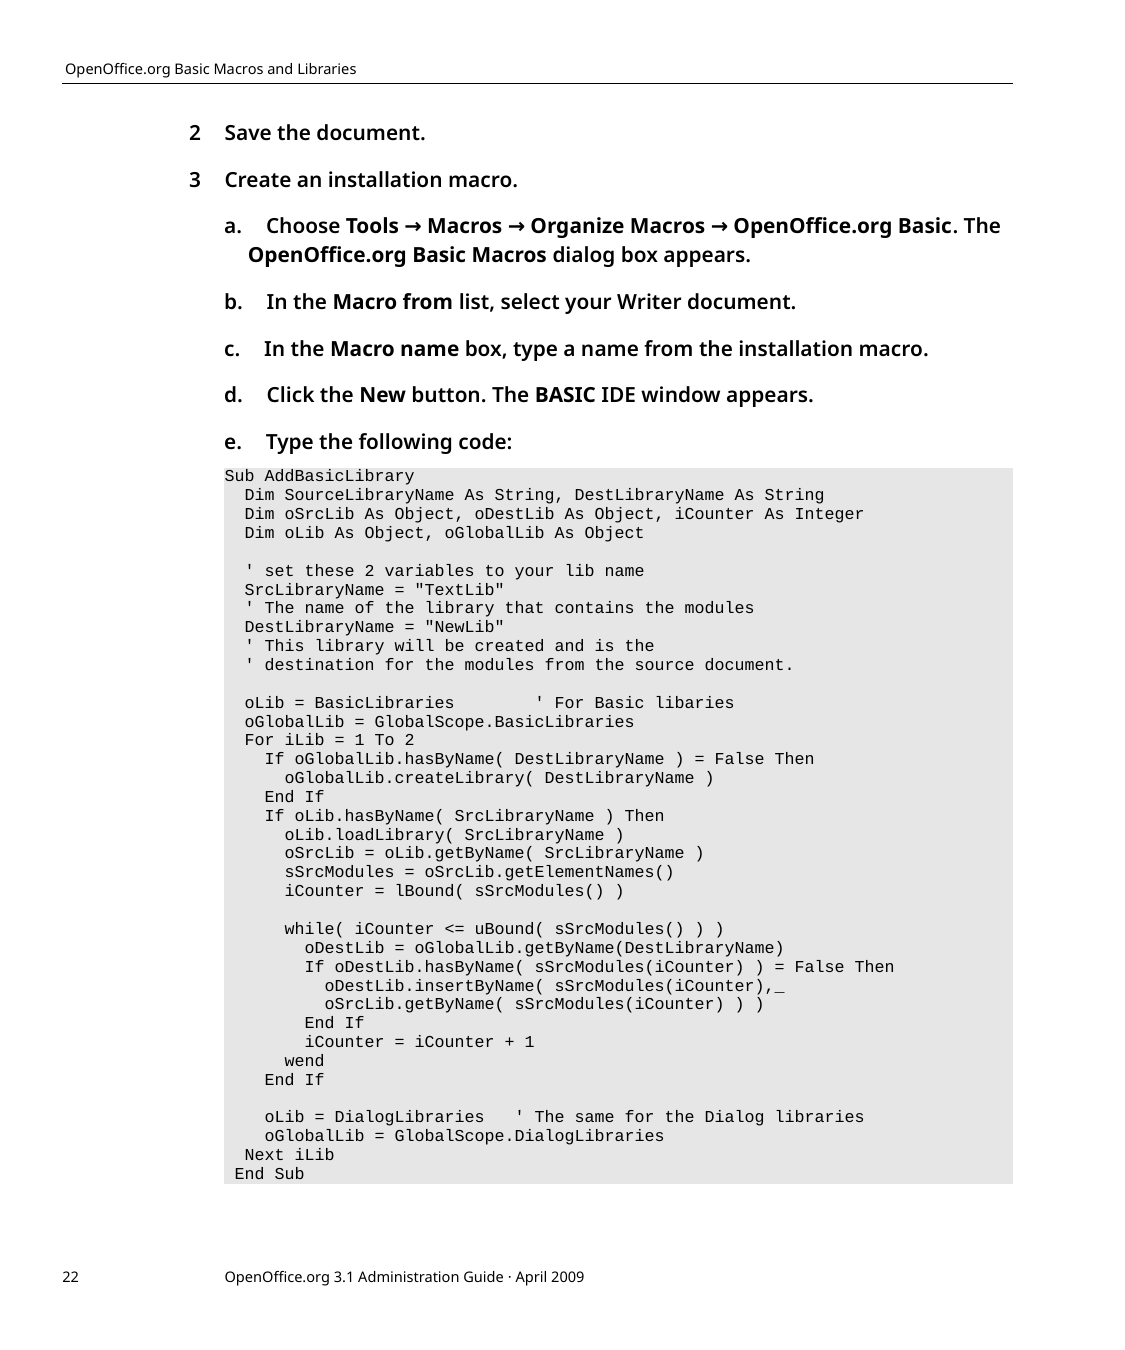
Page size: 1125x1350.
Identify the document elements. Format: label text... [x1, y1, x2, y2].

list Click the New button. The BASIC IDE window appears. [224, 380, 1013, 409]
list Type the following code: [224, 427, 1013, 456]
list In the Macro name box, type a name from the installation macro. [224, 334, 1013, 362]
list Save the document. [224, 118, 1013, 147]
list Create an installation macro. [224, 165, 1013, 193]
list In the Macro from list, select your Writer document. [224, 287, 1013, 315]
list Choose Tools → Macros → Organize Macros → OpenOffice.org Basic. The OpenOffice.org Basic Macros dialog box appears. [224, 212, 1013, 268]
text Sub AddBasicLibrary Dim SourceLibraryName As String, DestLibraryName As String Dim oSrcLib As Object, oDestLib As Object, iCounter As Integer Dim oLib As Object, oGlobalLib As Object ' set these 2 variables to your lib name SrcLibraryName = "TextLib" ' The name of the library that contains the modules DestLibraryName = "NewLib" ' This library will be created and is the ' destination for the modules from the source document. oLib = BasicLibraries ' For Basic libaries oGlobalLib = GlobalScope.BasicLibraries For iLib = 1 To 2 If oGlobalLib.hasByName( DestLibraryName ) = False Then oGlobalLib.createLibrary( DestLibraryName ) End If If oLib.hasByName( SrcLibraryName ) Then oLib.loadLibrary( SrcLibraryName ) oSrcLib = oLib.getByName( SrcLibraryName ) sSrcModules = oSrcLib.getElementNames() iCounter = lBound( sSrcModules() ) while( iCounter <= uBound( sSrcModules() ) ) oDestLib = oGlobalLib.getByName(DestLibraryName) If oDestLib.hasByName( sSrcModules(iCounter) ) = False Then oDestLib.insertByName( sSrcModules(iCounter),_ oSrcLib.getByName( sSrcModules(iCounter) ) ) End If iCounter = iCounter + 1 wend End If oLib = DialogLibraries ' The same for the Dialog libraries oGlobalLib = GlobalScope.DialogLibraries Next iLib End Sub [224, 468, 1013, 1184]
